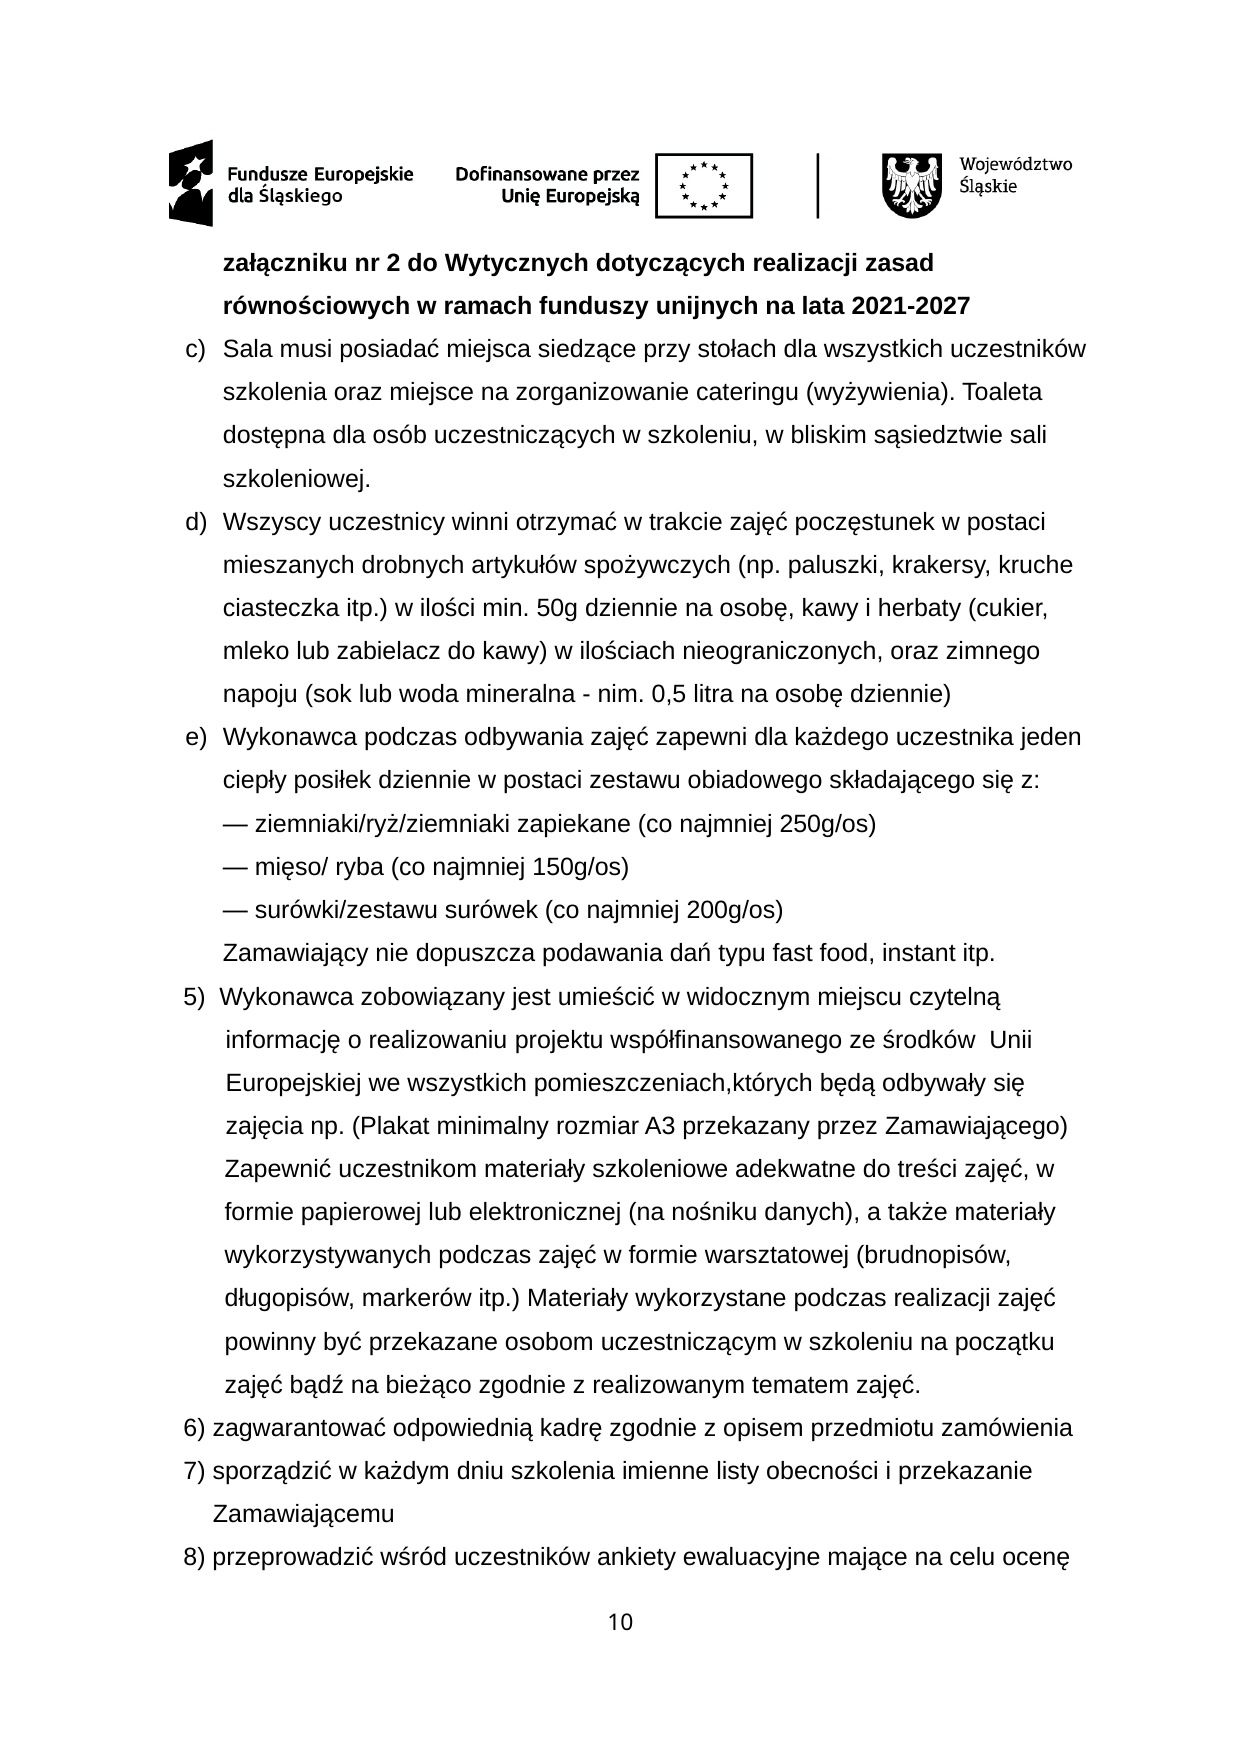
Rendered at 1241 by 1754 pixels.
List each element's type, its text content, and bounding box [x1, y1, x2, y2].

text 5) Wykonawca zobowiązany jest umieścić w widocznym miejscu czytelną [183, 981, 1093, 1010]
list załączniku nr 2 do Wytycznych dotyczących realizacji zasad równościowych w ramach funduszy unijnych na lata 2021-2027 [185, 248, 1093, 320]
list — surówki/zestawu surówek (co najmniej 200g/os) [185, 895, 1093, 924]
list 8) przeprowadzić wśród uczestników ankiety ewaluacyjne mające na celu ocenę [183, 1542, 1093, 1571]
text zajęcia np. (Plakat minimalny rozmiar A3 przekazany przez Zamawiającego) [183, 1111, 1093, 1139]
list Wszyscy uczestnicy winni otrzymać w trakcie zajęć poczęstunek w postaci mieszanych drobnych artykułów spożywczych (np. paluszki, krakersy, kruche ciasteczka itp.) w ilości min. 50g dziennie na osobę, kawy i herbaty (cukier, mleko lub zabielacz do kawy) w ilościach nieograniczonych, oraz zimnego napoju (sok lub woda mineralna - nim. 0,5 litra na osobę dziennie) [185, 507, 1093, 708]
picture [147, 118, 1093, 248]
list Zamawiającemu [213, 1499, 1093, 1528]
list Zamawiający nie dopuszcza podawania dań typu fast food, instant itp. [185, 938, 1093, 967]
list 7) sporządzić w każdym dniu szkolenia imienne listy obecności i przekazanie [142, 1456, 1093, 1484]
list — ziemniaki/ryż/ziemniaki zapiekane (co najmniej 250g/os) [185, 809, 1093, 837]
text Zapewnić uczestnikom materiały szkoleniowe adekwatne do treści zajęć, w formie papierowej lub elektronicznej (na nośniku danych), a także materiały wykorzystywanych podczas zajęć w formie warsztatowej (brudnopisów, długopisów, markerów itp.) Materiały wykorzystane podczas realizacji zajęć powinny być przekazane osobom uczestniczącym w szkoleniu na początku zajęć bądź na bieżąco zgodnie z realizowanym tematem zajęć. [224, 1154, 1093, 1398]
list Sala musi posiadać miejsca siedzące przy stołach dla wszystkich uczestników szkolenia oraz miejsce na zorganizowanie cateringu (wyżywienia). Toaleta dostępna dla osób uczestniczących w szkoleniu, w bliskim sąsiedztwie sali szkoleniowej. [185, 334, 1093, 492]
list Wykonawca podczas odbywania zajęć zapewni dla każdego uczestnika jeden ciepły posiłek dziennie w postaci zestawu obiadowego składającego się z: [185, 722, 1093, 794]
list — mięso/ ryba (co najmniej 150g/os) [185, 852, 1093, 881]
text informację o realizowaniu projektu współfinansowanego ze środków Unii [183, 1024, 1093, 1053]
text Europejskiej we wszystkich pomieszczeniach,których będą odbywały się [183, 1068, 1093, 1096]
list 6) zagwarantować odpowiednią kadrę zgodnie z opisem przedmiotu zamówienia [153, 1413, 1093, 1441]
